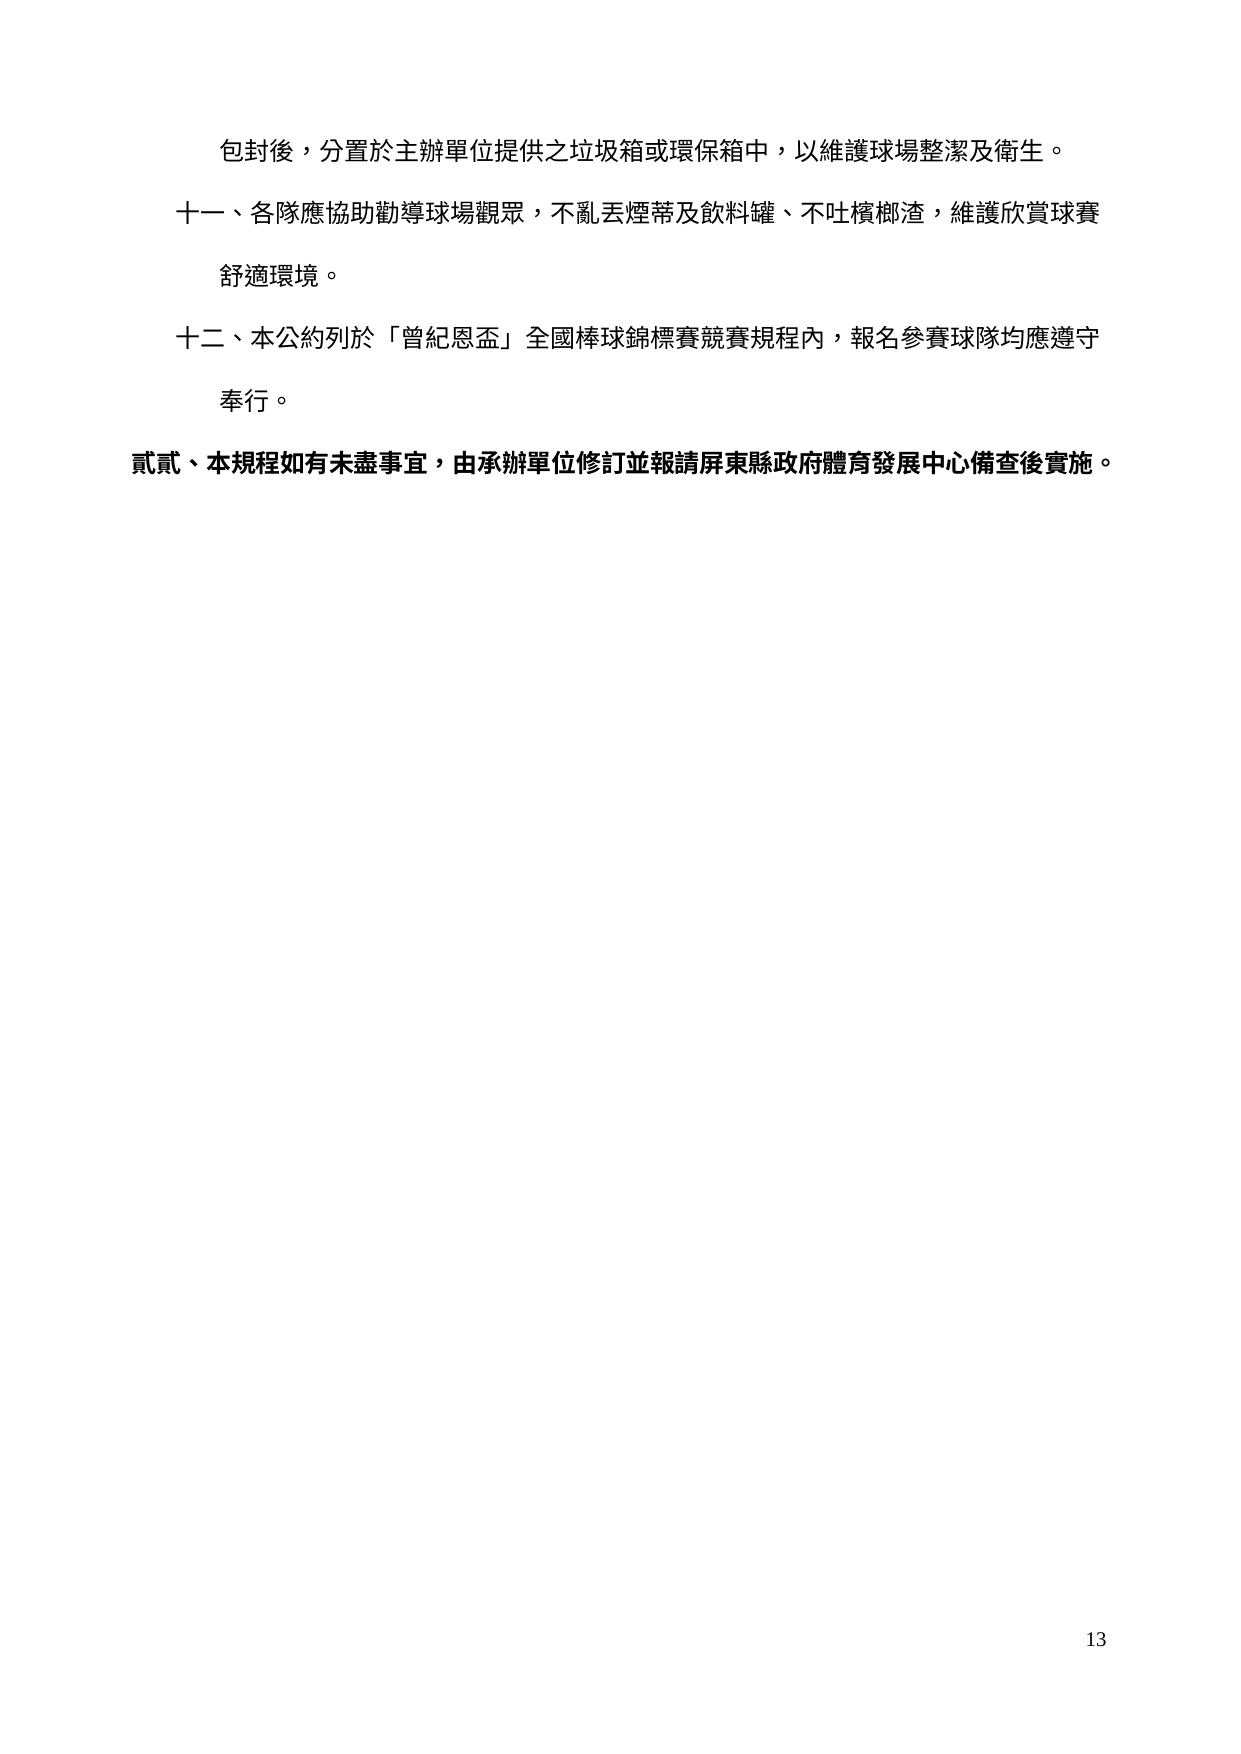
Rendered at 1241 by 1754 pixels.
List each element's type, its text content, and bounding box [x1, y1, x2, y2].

text 十一、各隊應協助勸導球場觀眾，不亂丟煙蒂及飲料罐、不吐檳榔渣，維護欣賞球賽舒適環境。 [175, 170, 1106, 295]
text 貳貳、本規程如有未盡事宜，由承辦單位修訂並報請屏東縣政府體育發展中心備查後實施。 [131, 420, 1106, 483]
text 包封後，分置於主辦單位提供之垃圾箱或環保箱中，以維護球場整潔及衛生。 [175, 108, 1106, 170]
text 十二、本公約列於「曾紀恩盃」全國棒球錦標賽競賽規程內，報名參賽球隊均應遵守奉行。 [175, 295, 1106, 420]
